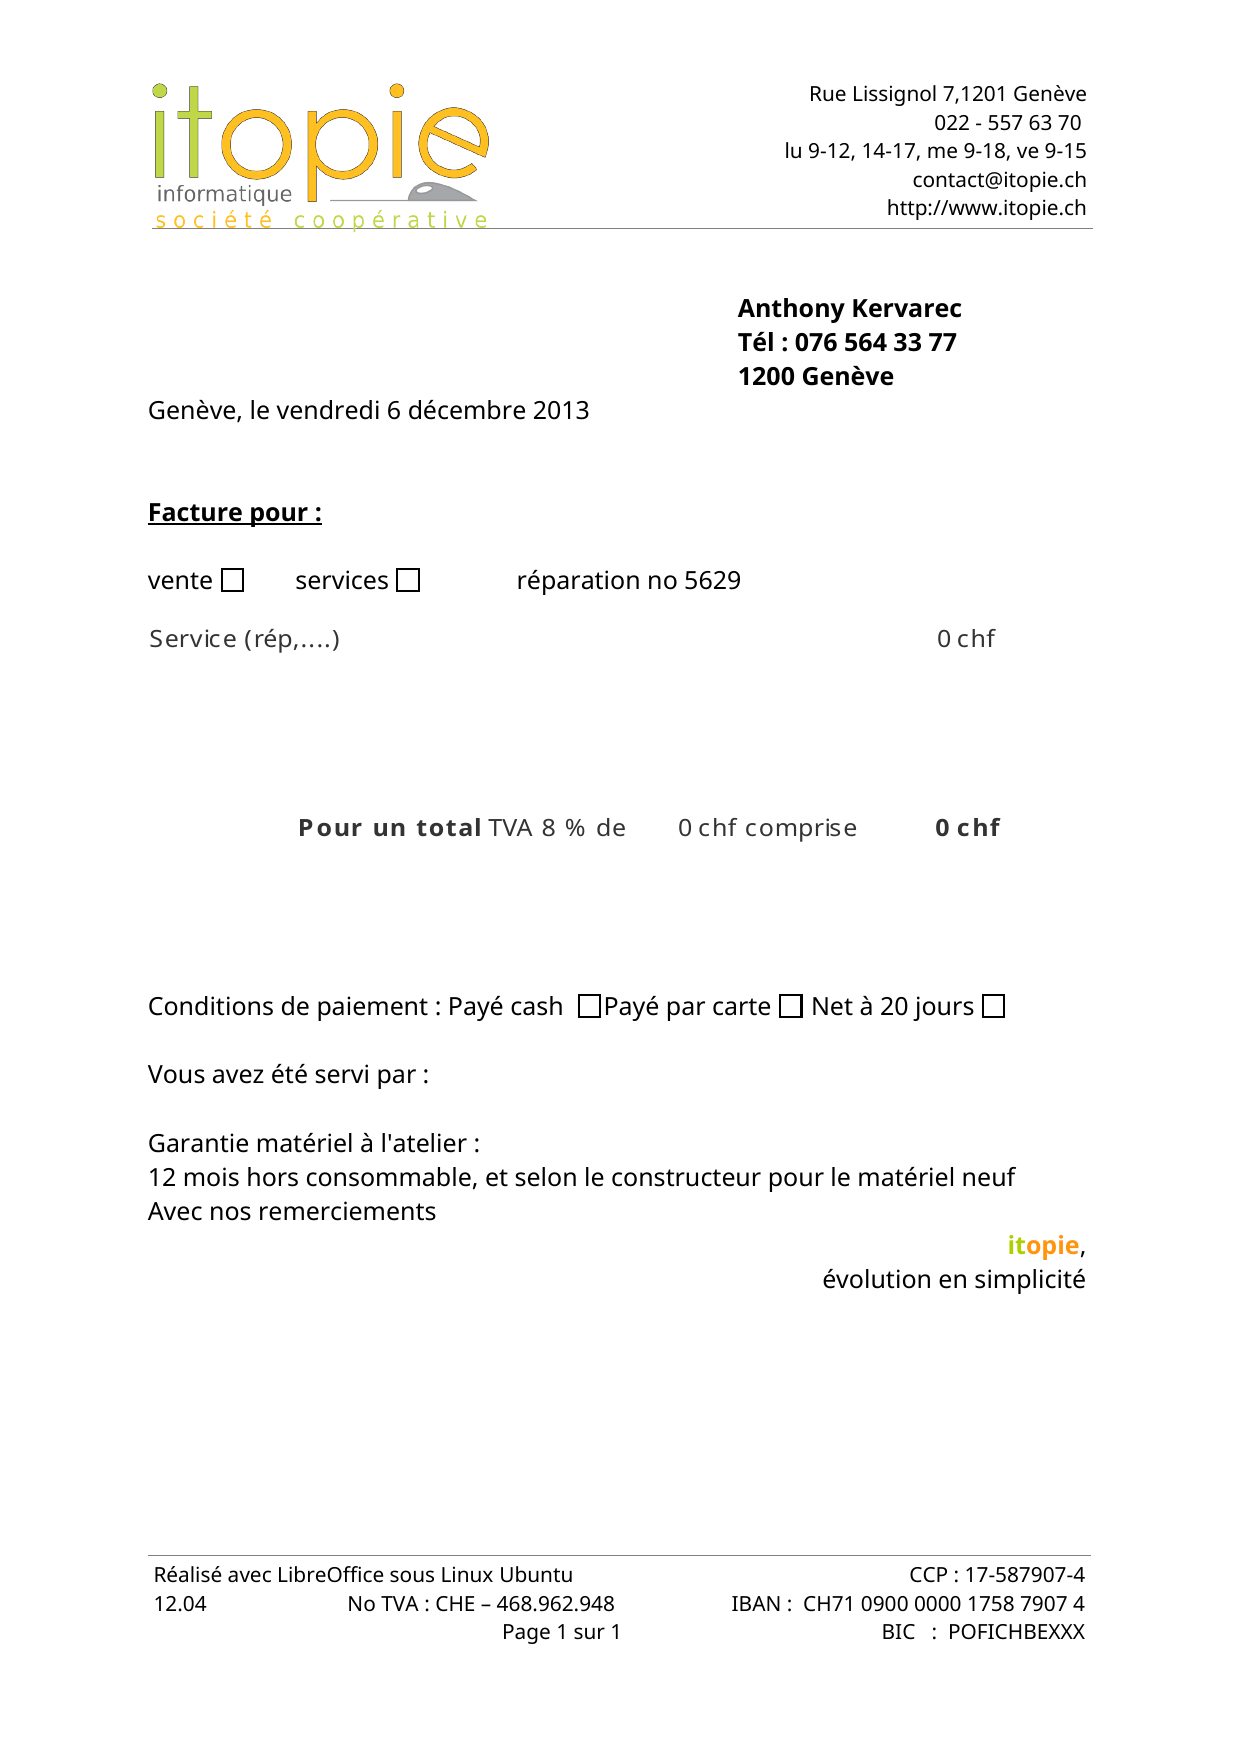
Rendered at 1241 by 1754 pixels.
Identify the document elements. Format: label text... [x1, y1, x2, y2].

text Facture pour : [148, 495, 1093, 529]
text 1200 Genève [148, 358, 1093, 392]
text Avec nos remerciements [148, 1193, 1093, 1227]
text itopie, [148, 1227, 1093, 1262]
text Conditions de paiement : Payé cash Payé par carte Net à 20 jours [148, 989, 1093, 1023]
text Vous avez été servi par : [148, 1057, 1093, 1091]
text vente services réparation no 5629 [148, 563, 1093, 597]
text Genève, le vendredi 6 décembre 2013 [148, 392, 1093, 427]
text Tél : 076 564 33 77 [148, 324, 1093, 358]
text Anthony Kervarec [148, 290, 1093, 324]
text Garantie matériel à l'atelier : [148, 1125, 1093, 1159]
text 12 mois hors consommable, et selon le constructeur pour le matériel neuf [148, 1159, 1093, 1193]
picture [138, 72, 500, 244]
text évolution en simplicité [148, 1262, 1093, 1296]
